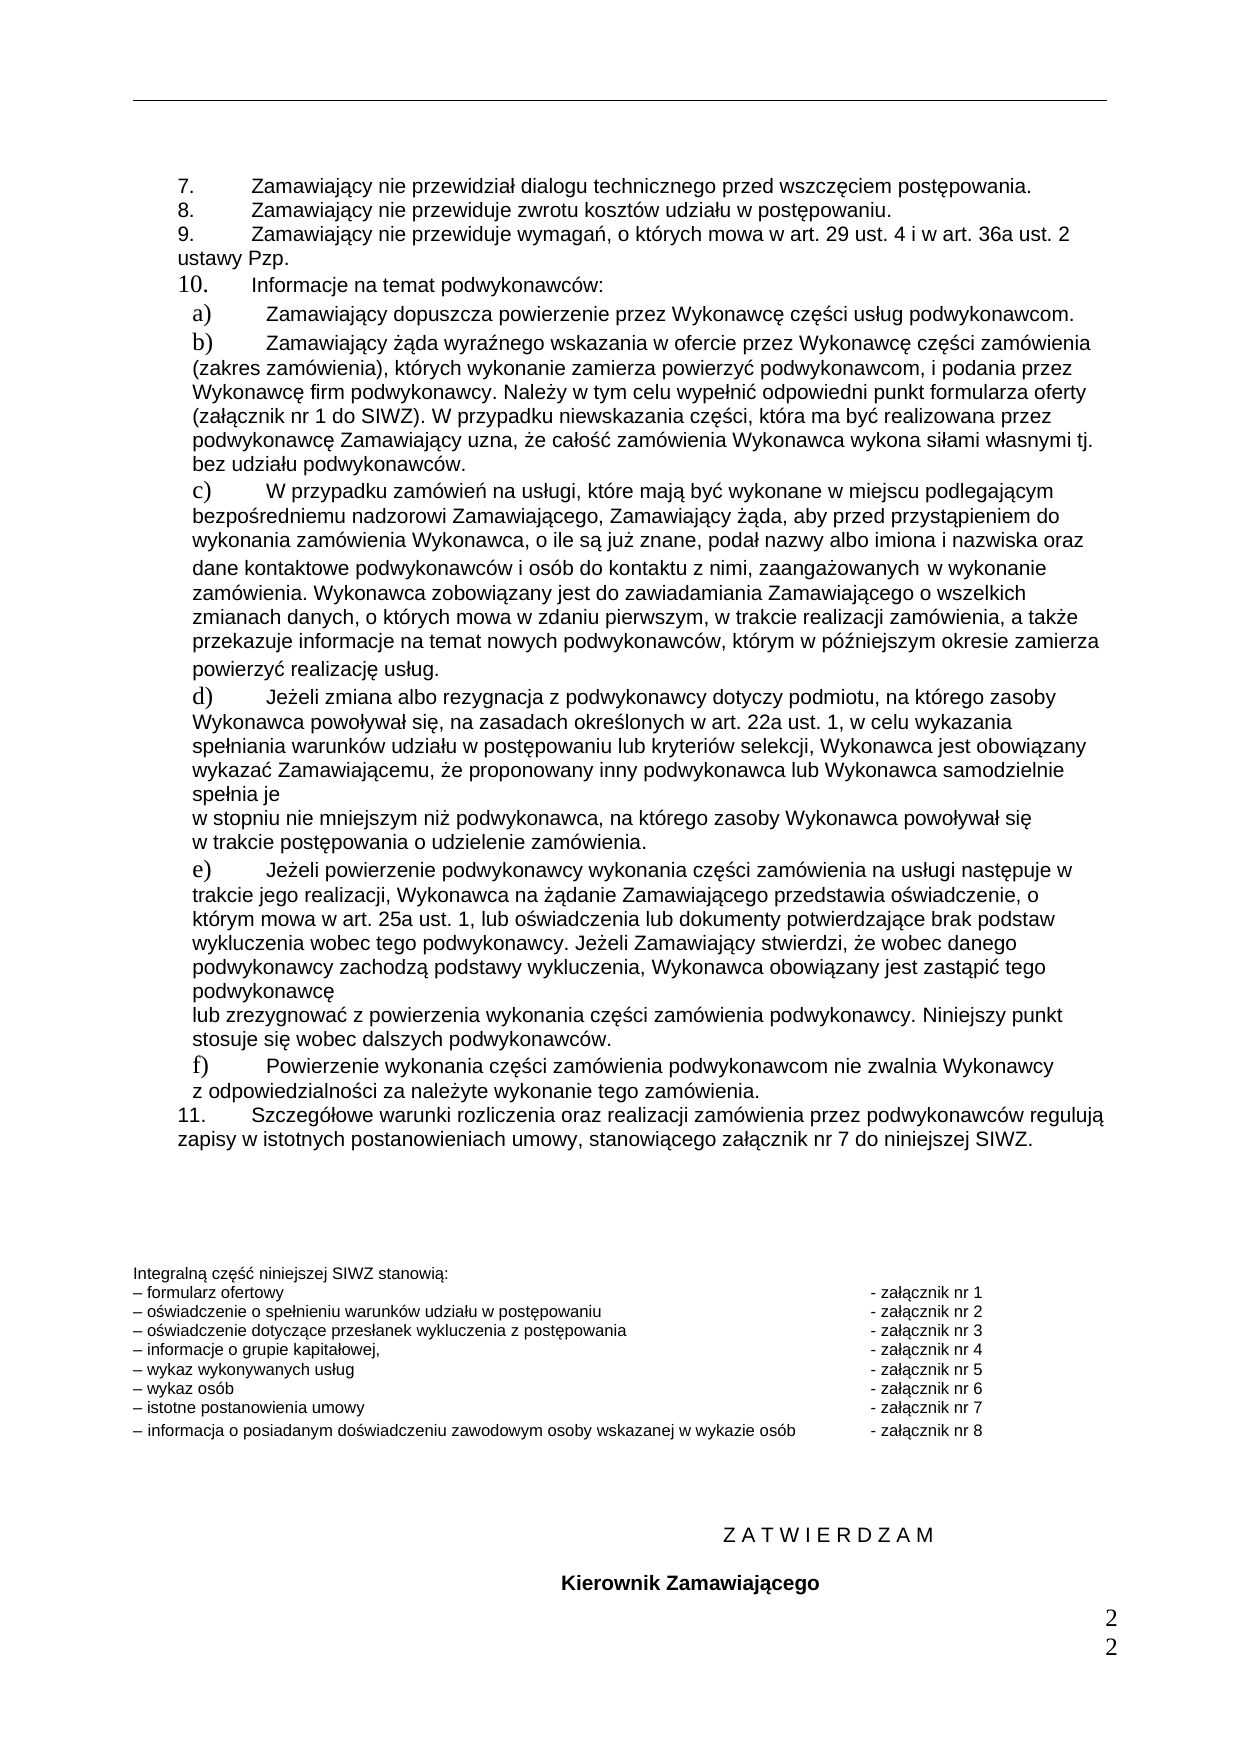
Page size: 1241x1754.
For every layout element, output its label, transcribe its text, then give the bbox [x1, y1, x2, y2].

text – oświadczenie o spełnieniu warunków udziału w postępowaniu - załącznik nr 2 [133, 1302, 1107, 1321]
text – formularz ofertowy - załącznik nr 1 [133, 1283, 1107, 1302]
text Kierownik Zamawiającego [133, 1570, 1107, 1594]
list Zamawiający nie przewidział dialogu technicznego przed wszczęciem postępowania. [177, 173, 1107, 197]
text – istotne postanowienia umowy - załącznik nr 7 [133, 1398, 1107, 1417]
list Jeżeli zmiana albo rezygnacja z podwykonawcy dotyczy podmiotu, na którego zasoby Wykonawca powoływał się, na zasadach określonych w art. 22a ust. 1, w celu wykazania spełniania warunków udziału w postępowaniu lub kryteriów selekcji, Wykonawca jest obowiązany wykazać Zamawiającemu, że proponowany inny podwykonawca lub Wykonawca samodzielnie spełnia je w stopniu nie mniejszym niż podwykonawca, na którego zasoby Wykonawca powoływał się w trakcie postępowania o udzielenie zamówienia. [192, 681, 1107, 854]
text Integralną część niniejszej SIWZ stanowią: [133, 1263, 1107, 1283]
text – wykaz osób - załącznik nr 6 [133, 1378, 1107, 1398]
list Zamawiający nie przewiduje wymagań, o których mowa w art. 29 ust. 4 i w art. 36a ust. 2 ustawy Pzp. [177, 221, 1107, 269]
list Zamawiający nie przewiduje zwrotu kosztów udziału w postępowaniu. [177, 197, 1107, 221]
text – informacje o grupie kapitałowej, - załącznik nr 4 [133, 1340, 1107, 1359]
text – informacja o posiadanym doświadczeniu zawodowym osoby wskazanej w wykazie osób - załącznik nr 8 [133, 1417, 1107, 1441]
text – wykaz wykonywanych usług - załącznik nr 5 [133, 1359, 1107, 1378]
list Zamawiający dopuszcza powierzenie przez Wykonawcę części usług podwykonawcom. [192, 298, 1107, 327]
list Szczegółowe warunki rozliczenia oraz realizacji zamówienia przez podwykonawców regulują zapisy w istotnych postanowieniach umowy, stanowiącego załącznik nr 7 do niniejszej SIWZ. [177, 1103, 1107, 1151]
list Informacje na temat podwykonawców: [177, 269, 1107, 298]
text Z A T W I E R D Z A M [649, 1522, 1107, 1546]
list Zamawiający żąda wyraźnego wskazania w ofercie przez Wykonawcę części zamówienia (zakres zamówienia), których wykonanie zamierza powierzyć podwykonawcom, i podania przez Wykonawcę firm podwykonawcy. Należy w tym celu wypełnić odpowiedni punkt formularza oferty (załącznik nr 1 do SIWZ). W przypadku niewskazania części, która ma być realizowana przez podwykonawcę Zamawiający uzna, że całość zamówienia Wykonawca wykona siłami własnymi tj. bez udziału podwykonawców. [192, 327, 1107, 475]
list Jeżeli powierzenie podwykonawcy wykonania części zamówienia na usługi następuje w trakcie jego realizacji, Wykonawca na żądanie Zamawiającego przedstawia oświadczenie, o którym mowa w art. 25a ust. 1, lub oświadczenia lub dokumenty potwierdzające brak podstaw wykluczenia wobec tego podwykonawcy. Jeżeli Zamawiający stwierdzi, że wobec danego podwykonawcy zachodzą podstawy wykluczenia, Wykonawca obowiązany jest zastąpić tego podwykonawcę lub zrezygnować z powierzenia wykonania części zamówienia podwykonawcy. Niniejszy punkt stosuje się wobec dalszych podwykonawców. [192, 854, 1107, 1050]
text – oświadczenie dotyczące przesłanek wykluczenia z postępowania - załącznik nr 3 [133, 1321, 1107, 1340]
list W przypadku zamówień na usługi, które mają być wykonane w miejscu podlegającym bezpośredniemu nadzorowi Zamawiającego, Zamawiający żąda, aby przed przystąpieniem do wykonania zamówienia Wykonawca, o ile są już znane, podał nazwy albo imiona i nazwiska oraz dane kontaktowe podwykonawców i osób do kontaktu z nimi, zaangażowanych w wykonanie zamówienia. Wykonawca zobowiązany jest do zawiadamiania Zamawiającego o wszelkich zmianach danych, o których mowa w zdaniu pierwszym, w trakcie realizacji zamówienia, a także przekazuje informacje na temat nowych podwykonawców, którym w późniejszym okresie zamierza powierzyć realizację usług. [192, 475, 1107, 681]
list Powierzenie wykonania części zamówienia podwykonawcom nie zwalnia Wykonawcy z odpowiedzialności za należyte wykonanie tego zamówienia. [192, 1050, 1107, 1103]
